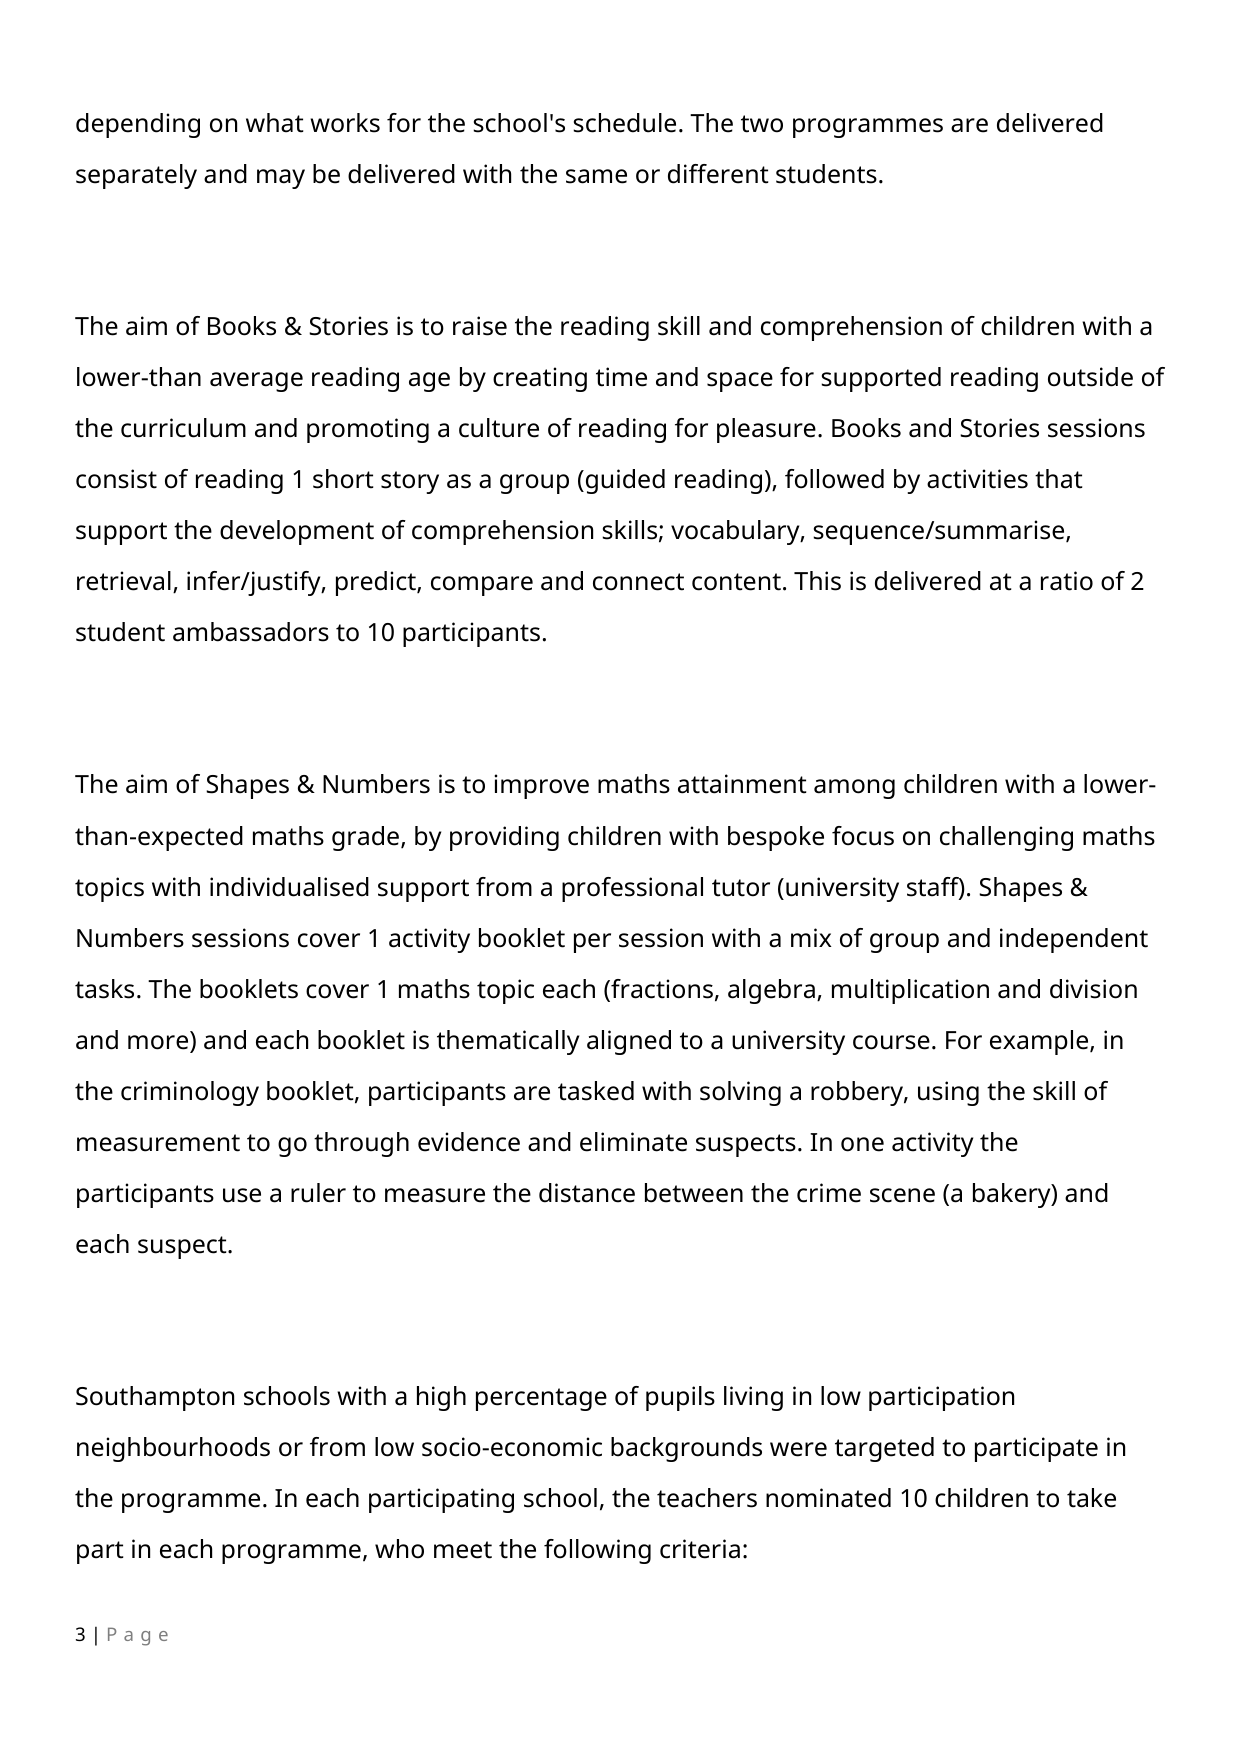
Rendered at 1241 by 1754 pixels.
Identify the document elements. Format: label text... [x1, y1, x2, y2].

text Southampton schools with a high percentage of pupils living in low participation neighbourhoods or from low socio-economic backgrounds were targeted to participate in the programme. In each participating school, the teachers nominated 10 children to take part in each programme, who meet the following criteria: [75, 1378, 1165, 1566]
text The aim of Shapes & Numbers is to improve maths attainment among children with a lower-than-expected maths grade, by providing children with bespoke focus on challenging maths topics with individualised support from a professional tutor (university staff). Shapes & Numbers sessions cover 1 activity booklet per session with a mix of group and independent tasks. The booklets cover 1 maths topic each (fractions, algebra, multiplication and division and more) and each booklet is thematically aligned to a university course. For example, in the criminology booklet, participants are tasked with solving a robbery, using the skill of measurement to go through evidence and eliminate suspects. In one activity the participants use a ruler to measure the distance between the crime scene (a bakery) and each suspect. [75, 767, 1165, 1261]
text The aim of Books & Stories is to raise the reading skill and comprehension of children with a lower-than average reading age by creating time and space for supported reading outside of the curriculum and promoting a culture of reading for pleasure. Books and Stories sessions consist of reading 1 short story as a group (guided reading), followed by activities that support the development of comprehension skills; vocabulary, sequence/summarise, retrieval, infer/justify, predict, compare and connect content. This is delivered at a ratio of 2 student ambassadors to 10 participants. [75, 309, 1165, 649]
text depending on what works for the school's schedule. The two programmes are delivered separately and may be delivered with the same or different students. [75, 106, 1165, 191]
